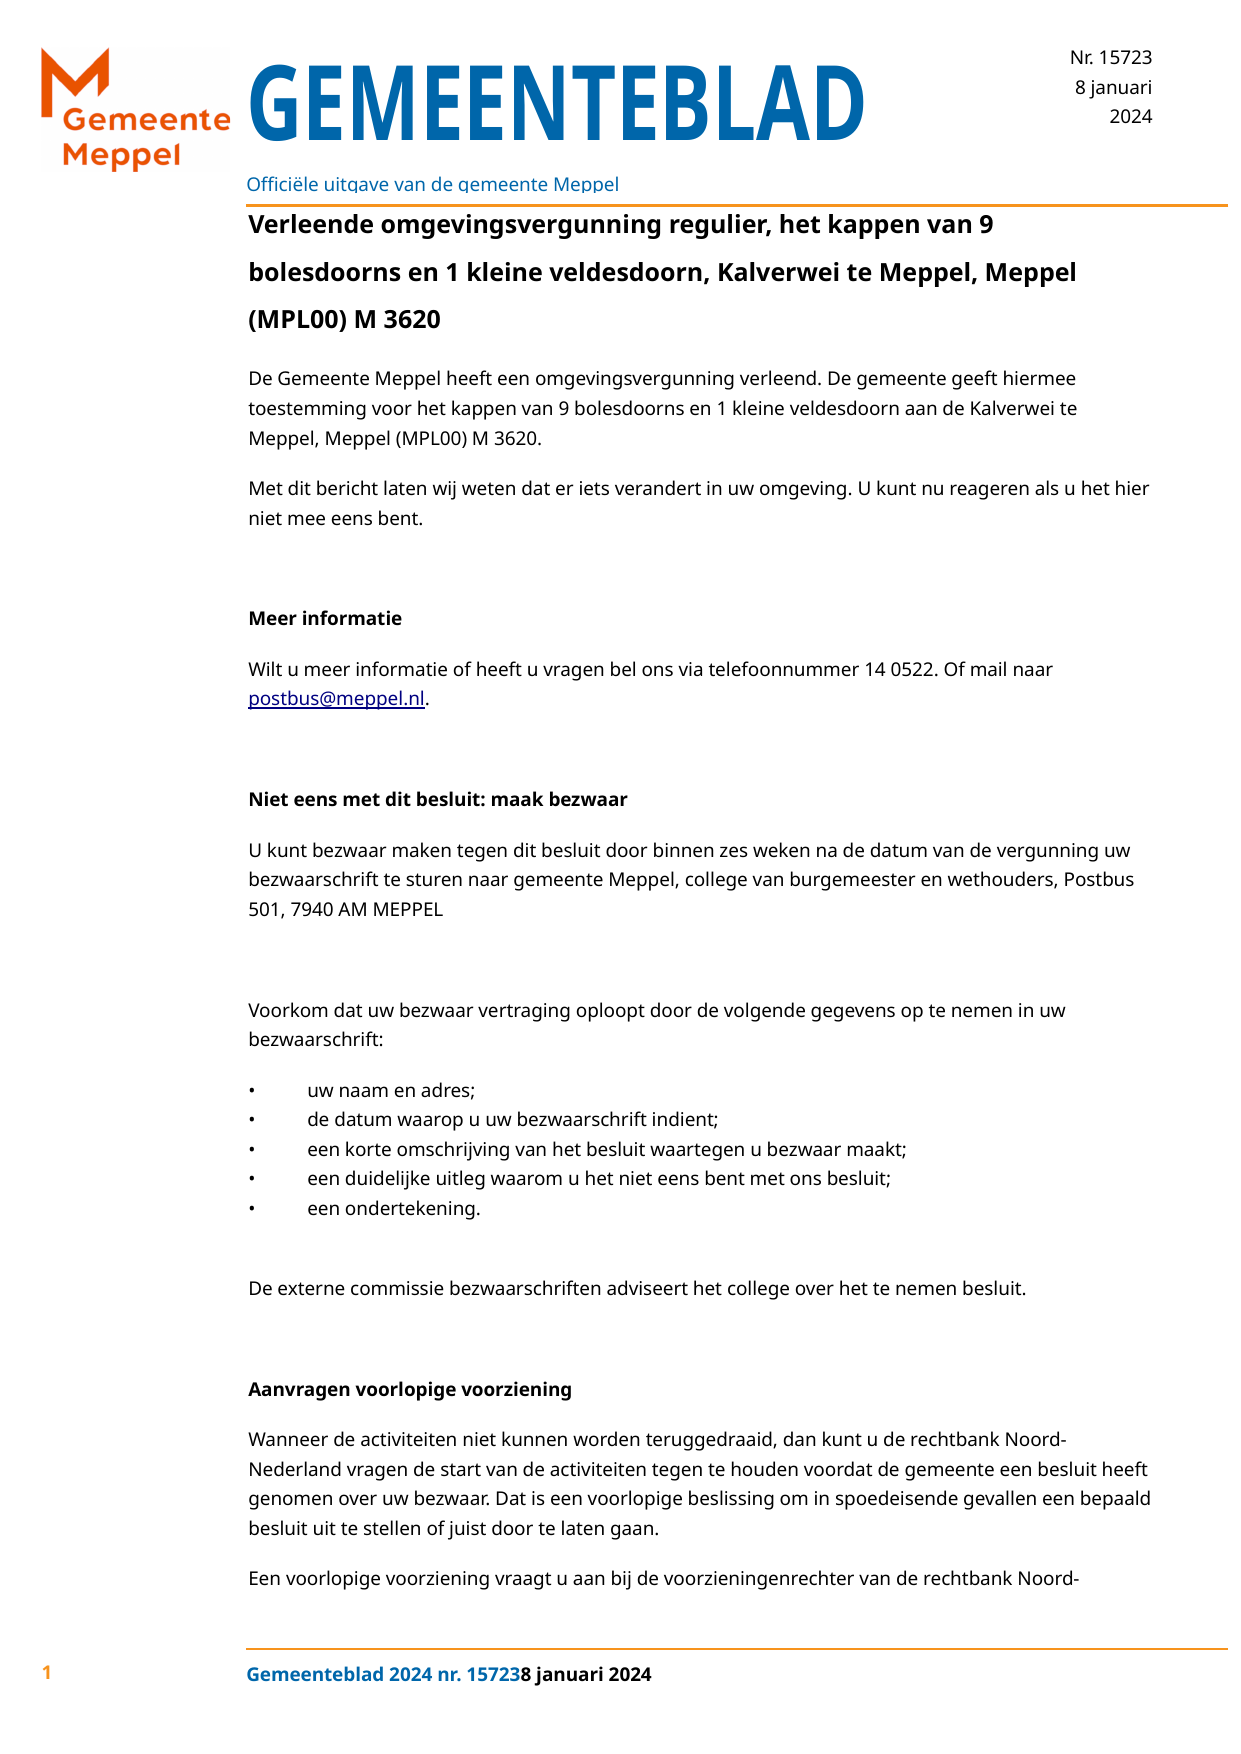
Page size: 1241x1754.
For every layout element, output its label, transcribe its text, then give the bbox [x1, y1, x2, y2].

text Wanneer de activiteiten niet kunnen worden teruggedraaid, dan kunt u de rechtbank Noord-Nederland vragen de start van de activiteiten tegen te houden voordat de gemeente een besluit heeft genomen over uw bezwaar. Dat is een voorlopige beslissing om in spoedeisende gevallen een bepaald besluit uit te stellen of juist door te laten gaan. [248, 1426, 1152, 1541]
list een ondertekening. [248, 1195, 1152, 1221]
text Voorkom dat uw bezwaar vertraging oploopt door de volgende gegevens op te nemen in uw bezwaarschrift: [248, 997, 1152, 1052]
text Niet eens met dit besluit: maak bezwaar [248, 786, 1152, 812]
text De externe commissie bezwaarschriften adviseert het college over het te nemen besluit. [248, 1275, 1152, 1301]
text Aanvragen voorlopige voorziening [248, 1376, 1152, 1402]
text Een voorlopige voorziening vraagt u aan bij de voorzieningenrechter van de rechtbank Noord- [248, 1566, 1152, 1591]
picture [41, 47, 231, 172]
list de datum waarop u uw bezwaarschrift indient; [248, 1106, 1152, 1132]
list een duidelijke uitleg waarom u het niet eens bent met ons besluit; [248, 1166, 1152, 1191]
list uw naam en adres; [248, 1077, 1152, 1102]
text U kunt bezwaar maken tegen dit besluit door binnen zes weken na de datum van de vergunning uw bezwaarschrift te sturen naar gemeente Meppel, college van burgemeester en wethouders, Postbus 501, 7940 AM MEPPEL [248, 837, 1152, 922]
text Meer informatie [248, 606, 1152, 631]
text Met dit bericht laten wij weten dat er iets verandert in uw omgeving. U kunt nu reageren als u het hier niet mee eens bent. [248, 475, 1152, 530]
text Wilt u meer informatie of heeft u vragen bel ons via telefoonnummer 14 0522. Of mail naar postbus@meppel.nl. [248, 656, 1152, 711]
text De Gemeente Meppel heeft een omgevingsvergunning verleend. De gemeente geeft hiermee toestemming voor het kappen van 9 bolesdoorns en 1 kleine veldesdoorn aan de Kalverwei te Meppel, Meppel (MPL00) M 3620. [248, 366, 1152, 450]
text Verleende omgevingsvergunning regulier, het kappen van 9 bolesdoorns en 1 kleine veldesdoorn, Kalverwei te Meppel, Meppel (MPL00) M 3620 [248, 207, 1152, 336]
list een korte omschrijving van het besluit waartegen u bezwaar maakt; [248, 1136, 1152, 1162]
